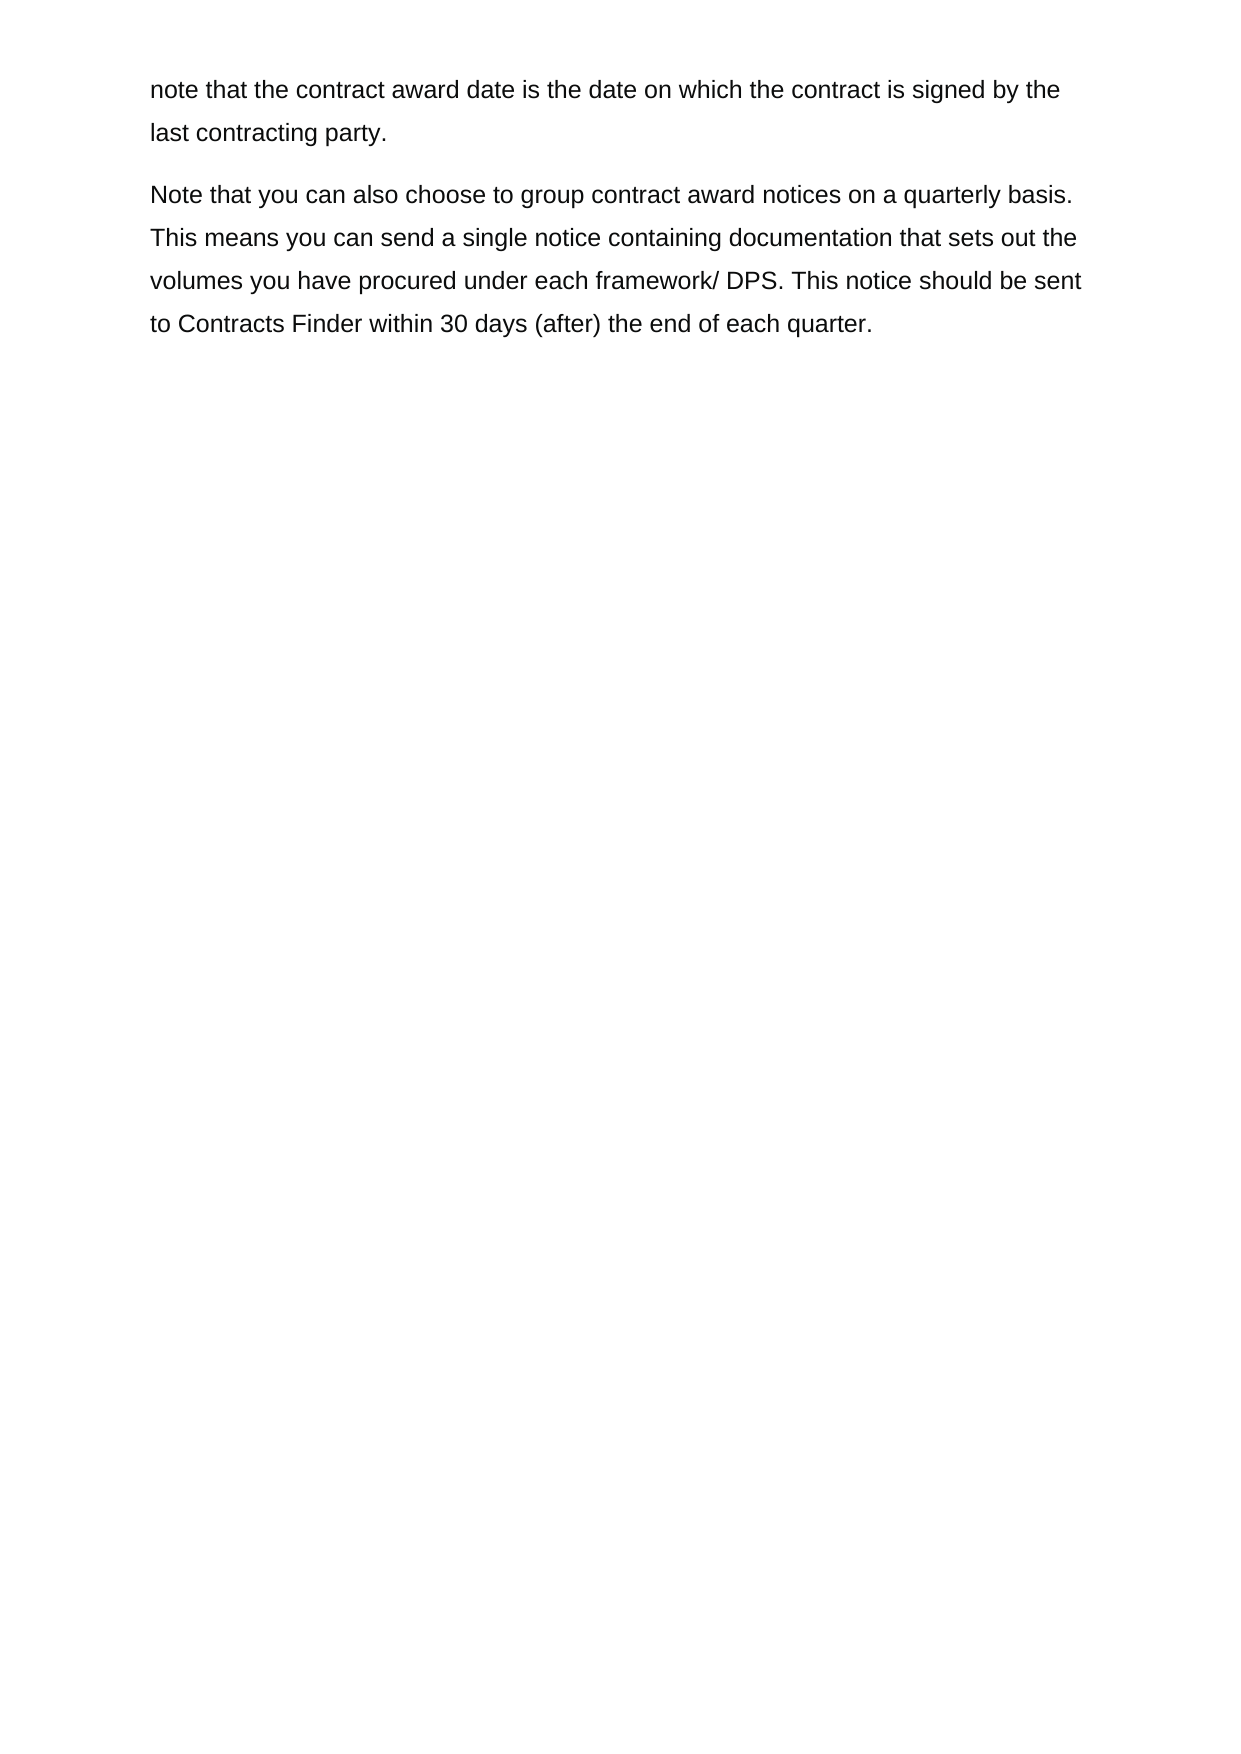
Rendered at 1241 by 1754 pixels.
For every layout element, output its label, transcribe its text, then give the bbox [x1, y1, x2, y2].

text Note that you can also choose to group contract award notices on a quarterly basis. This means you can send a single notice containing documentation that sets out the volumes you have procured under each framework/ DPS. This notice should be sent to Contracts Finder within 30 days (after) the end of each quarter. [150, 180, 1090, 338]
text note that the contract award date is the date on which the contract is signed by the last contracting party. [150, 75, 1090, 147]
